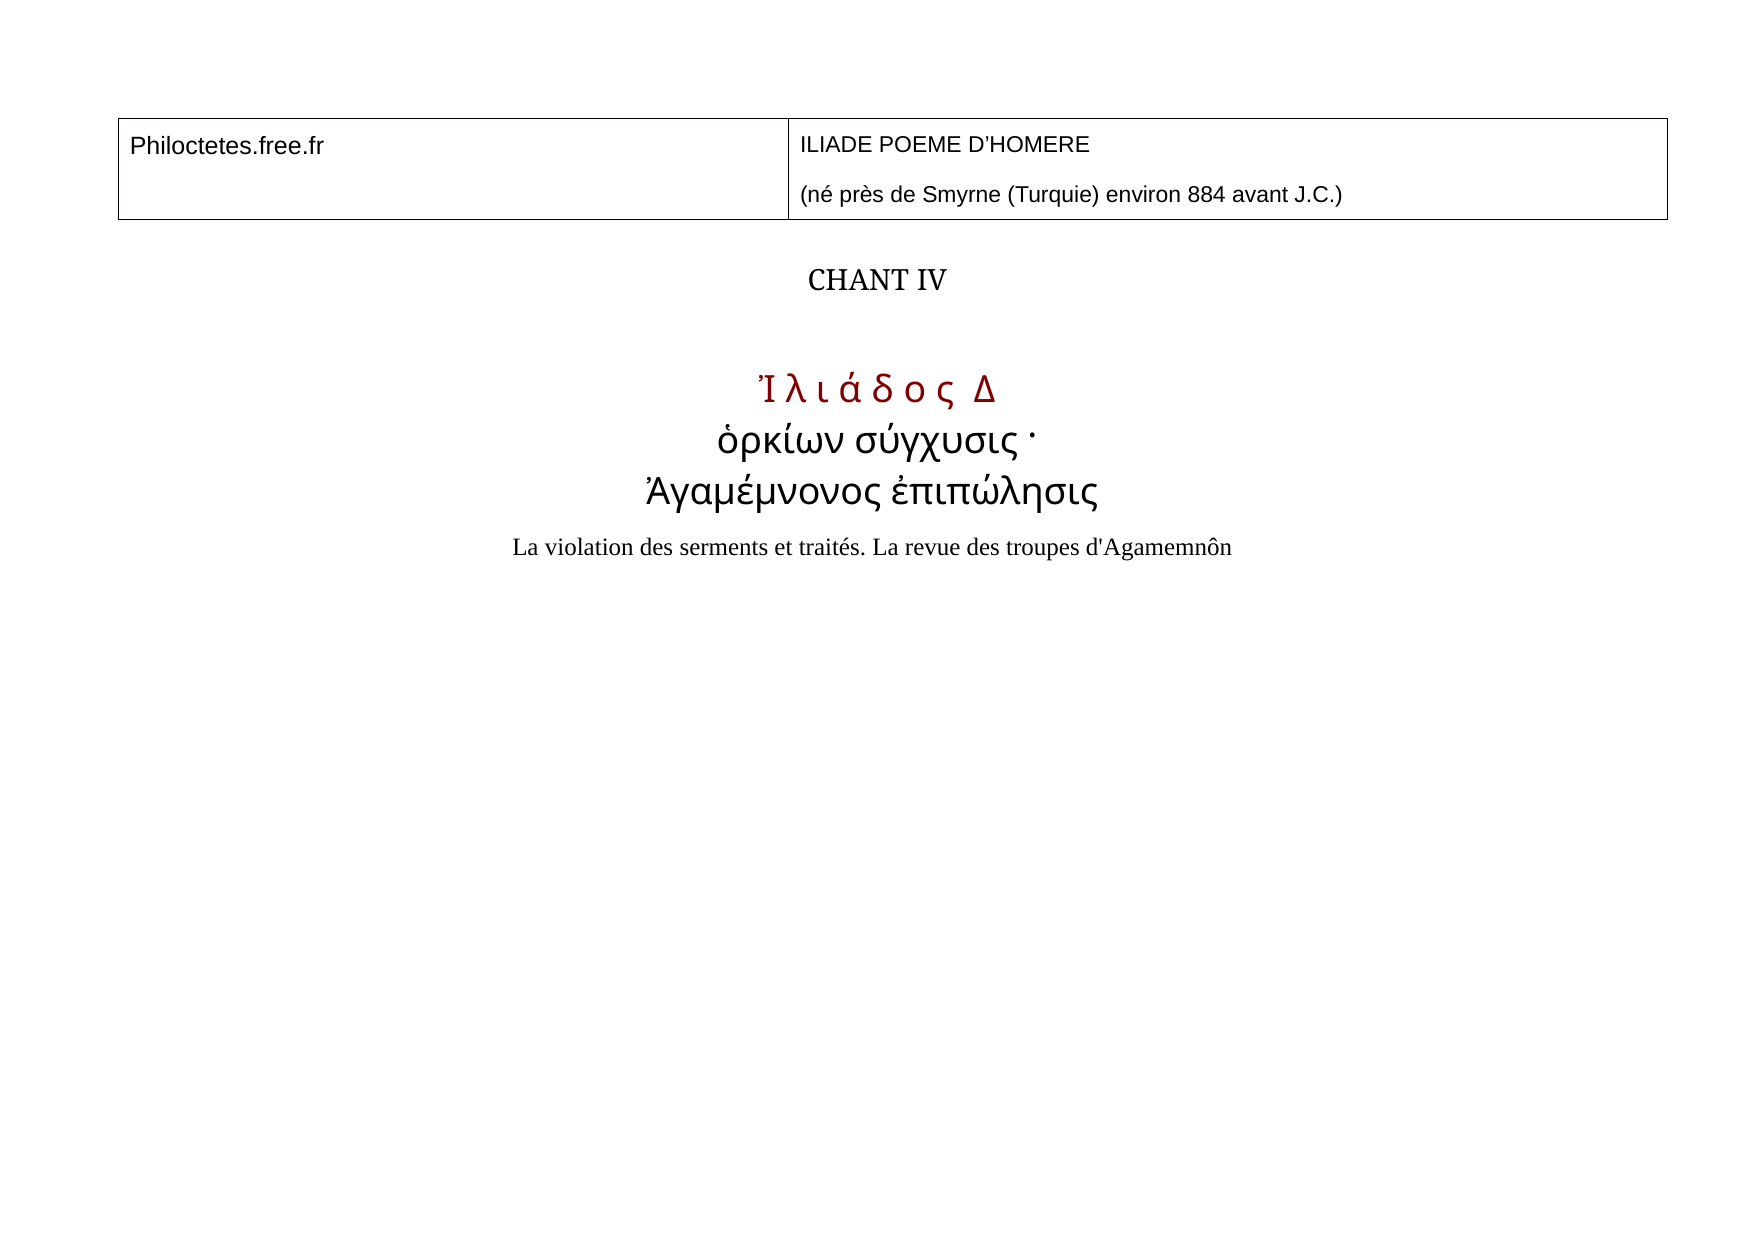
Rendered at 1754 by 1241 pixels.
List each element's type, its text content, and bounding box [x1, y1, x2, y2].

table_header Philoctetes.free.fr [119, 119, 788, 219]
text CHANT IV [118, 260, 1636, 299]
text La violation des serments et traités. La revue des troupes d'Agamemnôn [118, 515, 1636, 566]
table_header ILIADE POEME D’HOMERE (né près de Smyrne (Turquie) environ 884 avant J.C.) [789, 119, 1667, 219]
text Ἰ λ ι ά δ ο ς Δ ὁρκίων σύγχυσις · Ἀγαμέμνονος ἐπιπώλησις [118, 362, 1636, 515]
